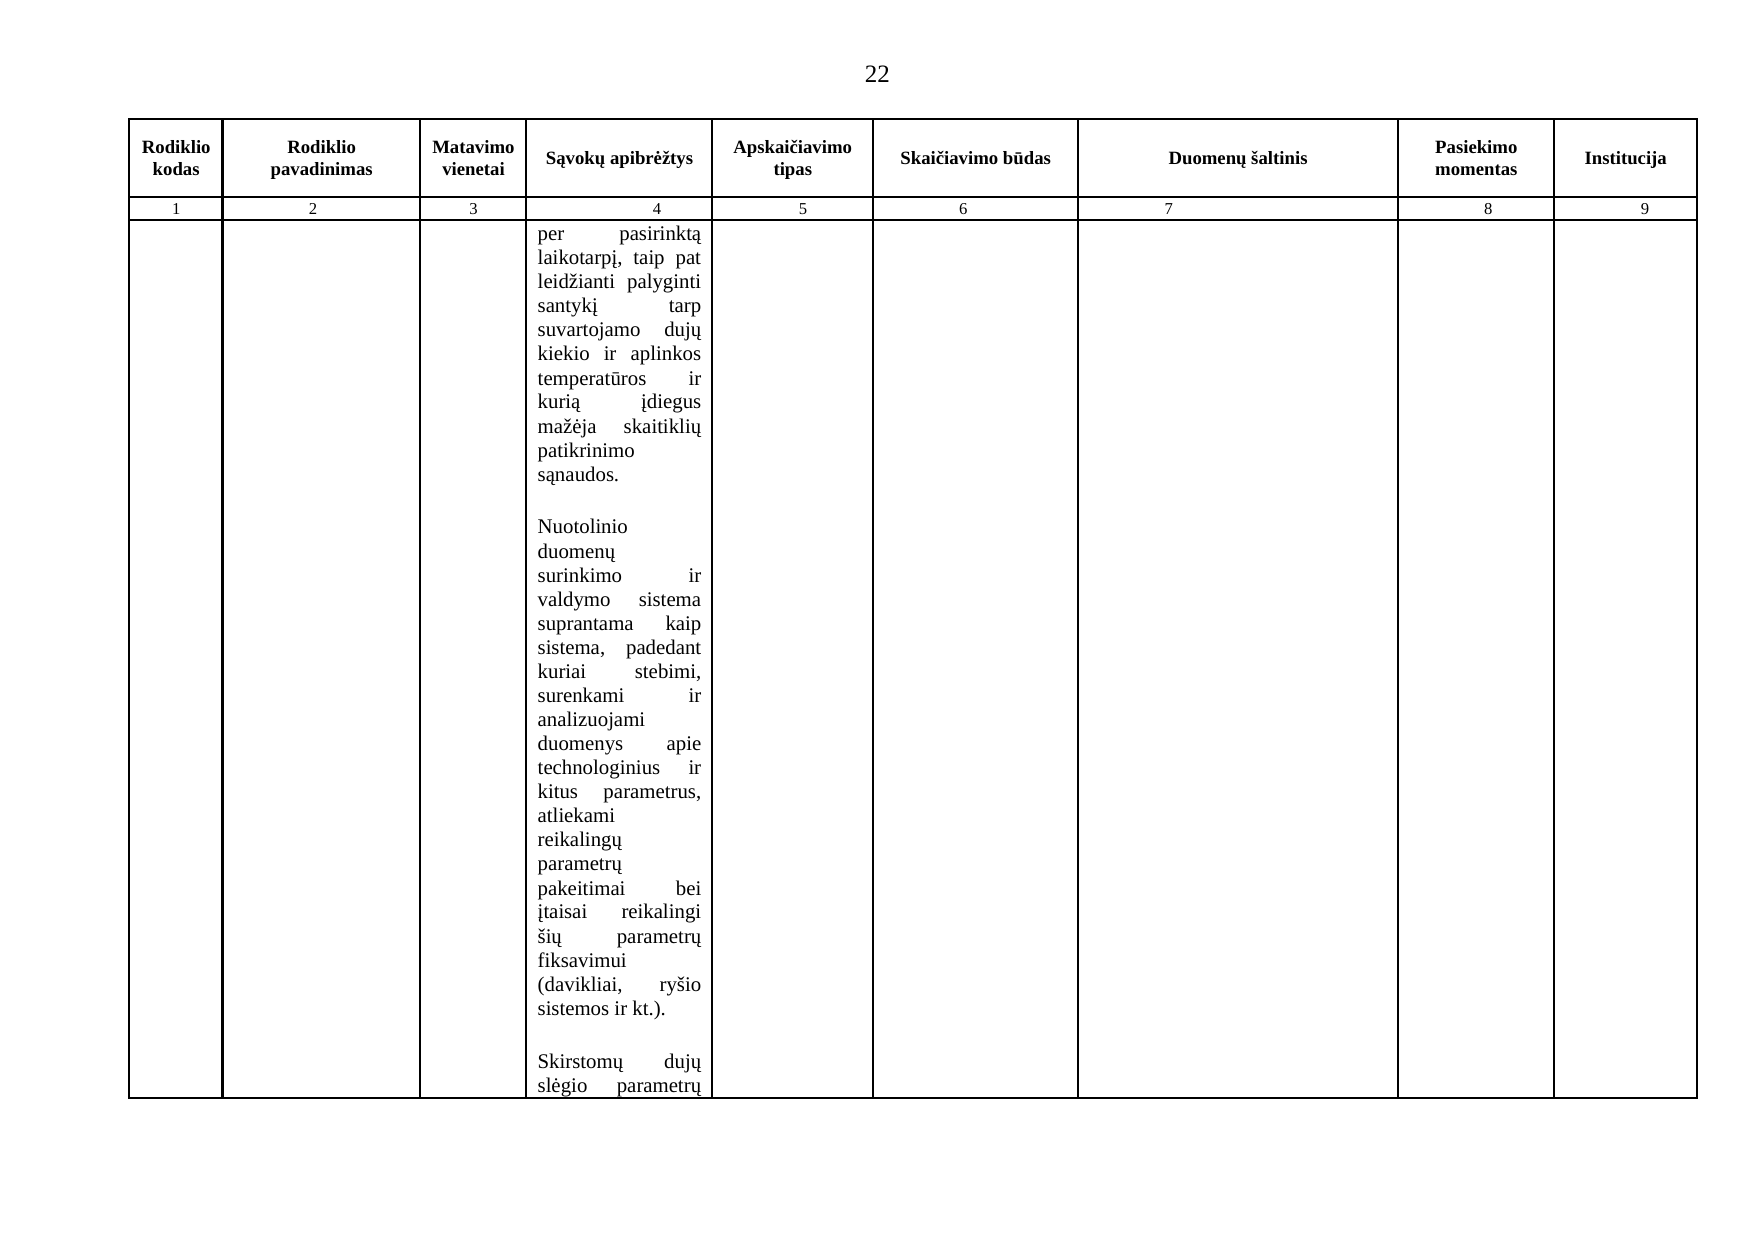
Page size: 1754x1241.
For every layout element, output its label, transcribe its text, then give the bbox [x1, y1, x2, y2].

table_cell 3 [421, 198, 525, 219]
table_cell [1399, 221, 1553, 1097]
table_cell [421, 221, 525, 1097]
table_cell 7 [1079, 198, 1397, 219]
table_cell [1079, 221, 1397, 1097]
table_header Sąvokų apibrėžtys [527, 120, 711, 196]
table_cell 2 [224, 198, 419, 219]
table_cell per pasirinktą laikotarpį, taip pat leidžianti palyginti santykį tarp suvartojamo dujų kiekio ir aplinkos temperatūros ir kurią įdiegus mažėja skaitiklių patikrinimo sąnaudos. Nuotolinio duomenų surinkimo ir valdymo sistema suprantama kaip sistema, padedant kuriai stebimi, surenkami ir analizuojami duomenys apie technologinius ir kitus parametrus, atliekami reikalingų parametrų pakeitimai bei įtaisai reikalingi šių parametrų fiksavimui (davikliai, ryšio sistemos ir kt.). Skirstomų dujų slėgio parametrų [527, 221, 711, 1097]
table_cell [1555, 221, 1696, 1097]
table_header Matavimo vienetai [421, 120, 525, 196]
table_cell 8 [1399, 198, 1553, 219]
table_cell [874, 221, 1077, 1097]
table_cell 1 [130, 198, 221, 219]
table_header Rodiklio pavadinimas [224, 120, 419, 196]
table_cell 9 [1555, 198, 1696, 219]
table_header Apskaičiavimo tipas [713, 120, 872, 196]
table_header Institucija [1555, 120, 1696, 196]
table_cell [713, 221, 872, 1097]
table_cell 6 [874, 198, 1077, 219]
table_cell 5 [713, 198, 872, 219]
table_cell [130, 221, 221, 1097]
table_header Rodiklio kodas [130, 120, 221, 196]
table_header Duomenų šaltinis [1079, 120, 1397, 196]
table_cell [224, 221, 419, 1097]
table_cell 4 [527, 198, 711, 219]
table_header Skaičiavimo būdas [874, 120, 1077, 196]
table_header Pasiekimo momentas [1399, 120, 1553, 196]
